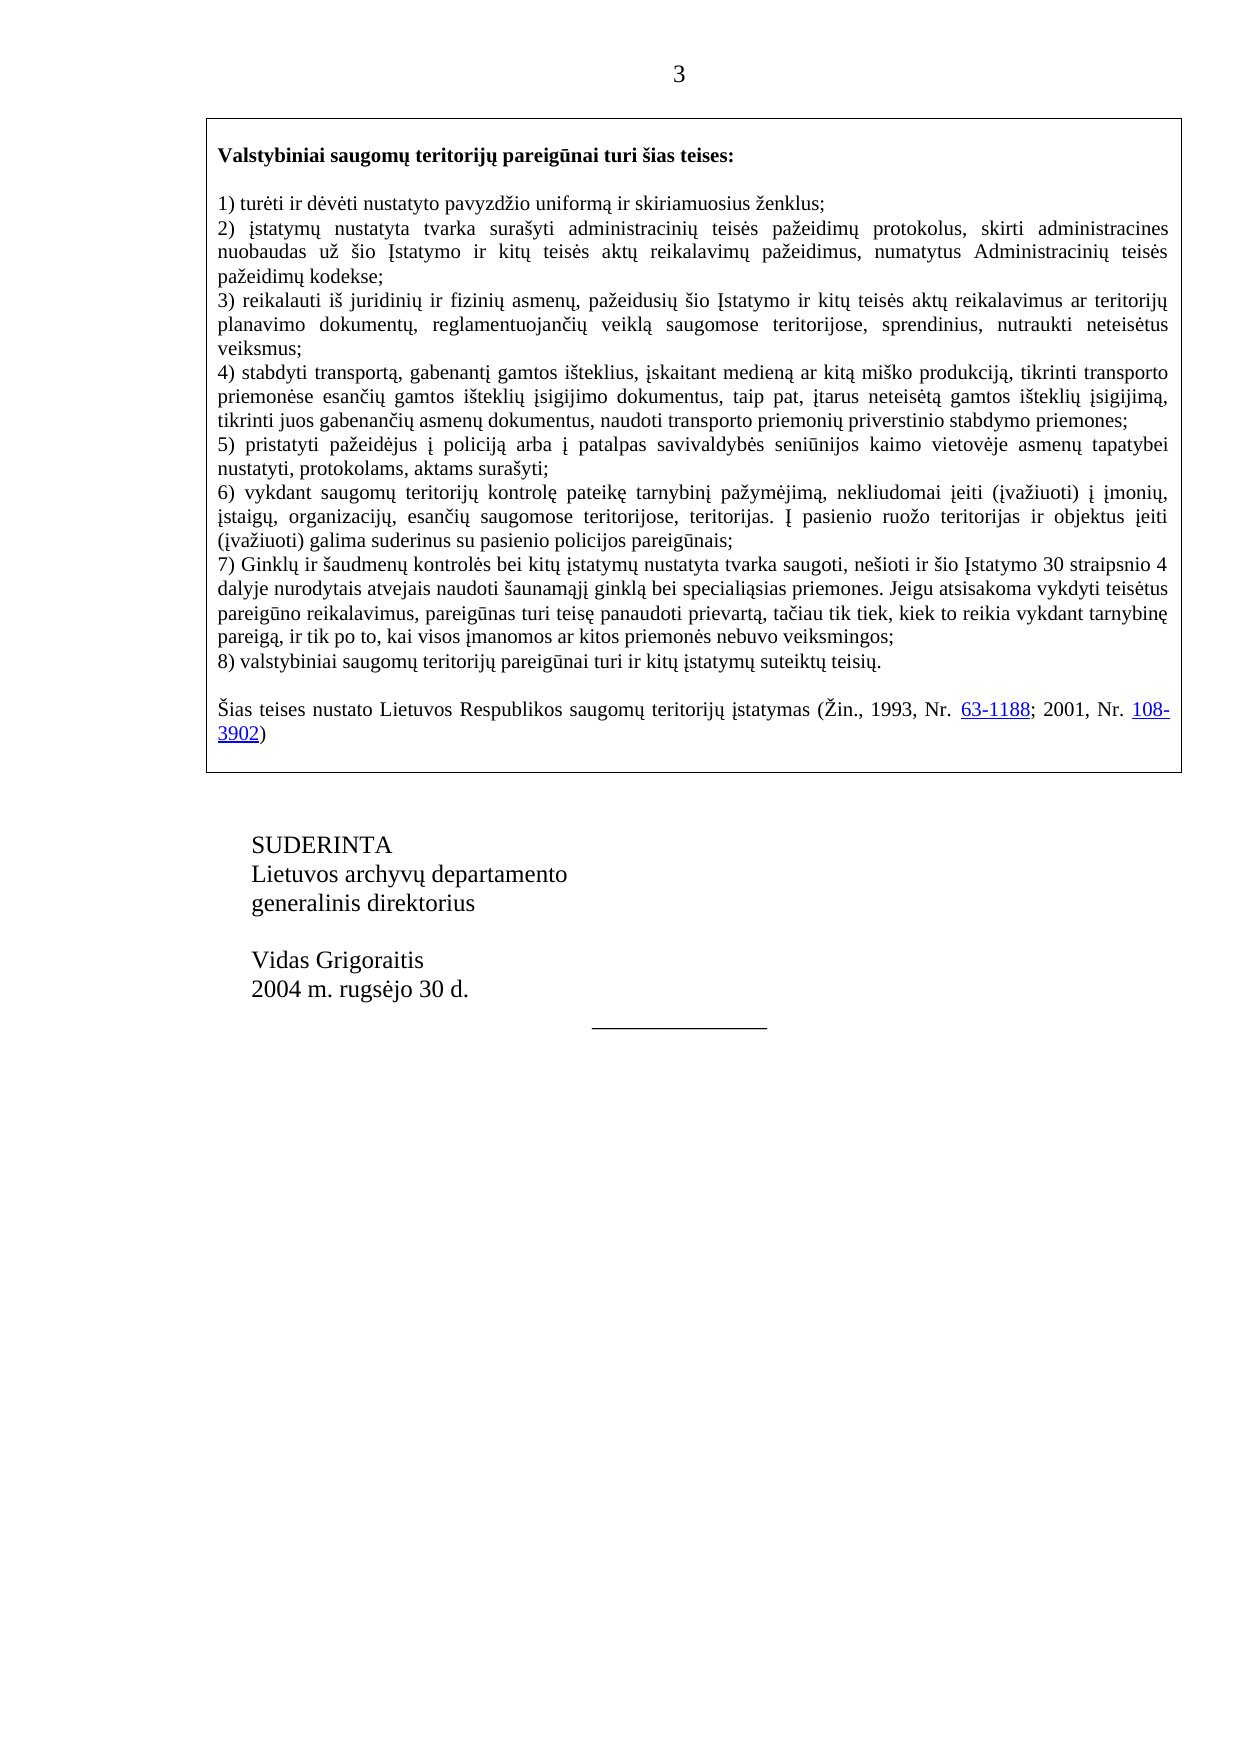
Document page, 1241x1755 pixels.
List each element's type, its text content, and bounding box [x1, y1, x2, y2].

text 2004 m. rugsėjo 30 d. [177, 974, 1181, 1003]
text ______________ [177, 1003, 1181, 1032]
table_cell Valstybiniai saugomų teritorijų pareigūnai turi šias teises: 1) turėti ir dėvėti nustatyto pavyzdžio uniformą ir skiriamuosius ženklus; 2) įstatymų nustatyta tvarka surašyti administracinių teisės pažeidimų protokolus, skirti administracines nuobaudas už šio Įstatymo ir kitų teisės aktų reikalavimų pažeidimus, numatytus Administracinių teisės pažeidimų kodekse; 3) reikalauti iš juridinių ir fizinių asmenų, pažeidusių šio Įstatymo ir kitų teisės aktų reikalavimus ar teritorijų planavimo dokumentų, reglamentuojančių veiklą saugomose teritorijose, sprendinius, nutraukti neteisėtus veiksmus; 4) stabdyti transportą, gabenantį gamtos išteklius, įskaitant medieną ar kitą miško produkciją, tikrinti transporto priemonėse esančių gamtos išteklių įsigijimo dokumentus, taip pat, įtarus neteisėtą gamtos išteklių įsigijimą, tikrinti juos gabenančių asmenų dokumentus, naudoti transporto priemonių priverstinio stabdymo priemones; 5) pristatyti pažeidėjus į policiją arba į patalpas savivaldybės seniūnijos kaimo vietovėje asmenų tapatybei nustatyti, protokolams, aktams surašyti; 6) vykdant saugomų teritorijų kontrolę pateikę tarnybinį pažymėjimą, nekliudomai įeiti (įvažiuoti) į įmonių, įstaigų, organizacijų, esančių saugomose teritorijose, teritorijas. Į pasienio ruožo teritorijas ir objektus įeiti (įvažiuoti) galima suderinus su pasienio policijos pareigūnais; 7) Ginklų ir šaudmenų kontrolės bei kitų įstatymų nustatyta tvarka saugoti, nešioti ir šio Įstatymo 30 straipsnio 4 dalyje nurodytais atvejais naudoti šaunamąjį ginklą bei specialiąsias priemones. Jeigu atsisakoma vykdyti teisėtus pareigūno reikalavimus, pareigūnas turi teisę panaudoti prievartą, tačiau tik tiek, kiek to reikia vykdant tarnybinę pareigą, ir tik po to, kai visos įmanomos ar kitos priemonės nebuvo veiksmingos; 8) valstybiniai saugomų teritorijų pareigūnai turi ir kitų įstatymų suteiktų teisių. Šias teises nustato Lietuvos Respublikos saugomų teritorijų įstatymas (Žin., 1993, Nr. 63-1188; 2001, Nr. 108-3902) [207, 119, 1181, 772]
text Vidas Grigoraitis [177, 946, 1181, 974]
text generalinis direktorius [177, 888, 1181, 917]
text SUDERINTA [177, 831, 1181, 859]
text Lietuvos archyvų departamento [177, 859, 1181, 888]
